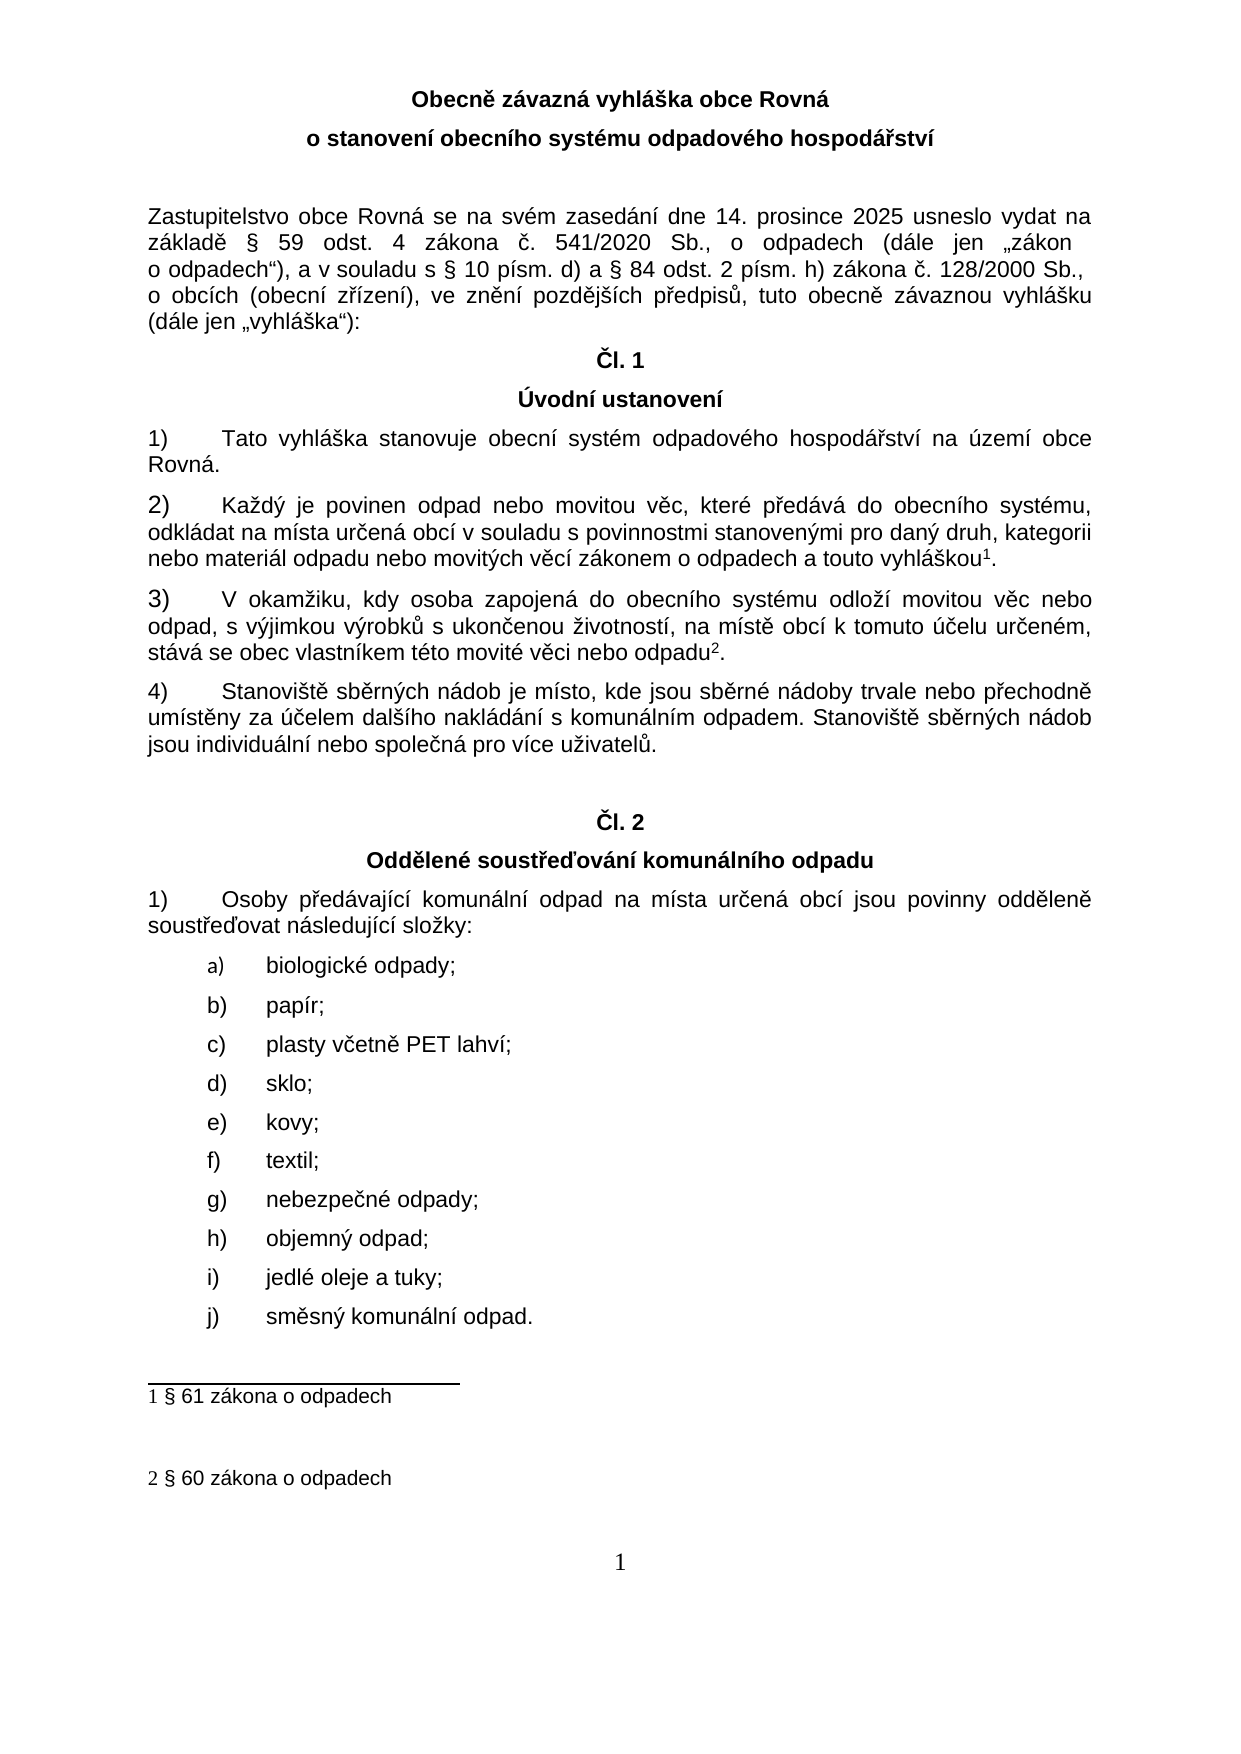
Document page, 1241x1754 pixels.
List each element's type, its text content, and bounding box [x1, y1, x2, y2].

text o stanovení obecního systému odpadového hospodářství [148, 125, 1092, 152]
list § 61 zákona o odpadech [148, 1384, 1092, 1408]
text Zastupitelstvo obce Rovná se na svém zasedání dne 14. prosince 2025 usneslo vydat na základě § 59 odst. 4 zákona č. 541/2020 Sb., o odpadech (dále jen „zákon o odpadech“), a v souladu s § 10 písm. d) a § 84 odst. 2 písm. h) zákona č. 128/2000 Sb., o obcích (obecní zřízení), ve znění pozdějších předpisů, tuto obecně závaznou vyhlášku (dále jen „vyhláška“): [148, 203, 1092, 335]
list Stanoviště sběrných nádob je místo, kde jsou sběrné nádoby trvale nebo přechodně umístěny za účelem dalšího nakládání s komunálním odpadem. Stanoviště sběrných nádob jsou individuální nebo společná pro více uživatelů. [148, 678, 1092, 757]
text Oddělené soustřeďování komunálního odpadu [148, 847, 1092, 874]
subtitle Úvodní ustanovení [148, 386, 1092, 412]
list papír; [207, 992, 1092, 1018]
text Čl. 2 [148, 808, 1092, 835]
list Osoby předávající komunální odpad na místa určená obcí jsou povinny odděleně soustřeďovat následující složky: [148, 886, 1092, 939]
list V okamžiku, kdy osoba zapojená do obecního systému odloží movitou věc nebo odpad, s výjimkou výrobků s ukončenou životností, na místě obcí k tomuto účelu určeném, stává se obec vlastníkem této movité věci nebo odpadu. [148, 584, 1092, 666]
list biologické odpady; [207, 951, 1092, 979]
list kovy; [207, 1108, 1092, 1135]
list nebezpečné odpady; [207, 1186, 1092, 1212]
text Čl. 1 [148, 347, 1092, 373]
list směsný komunální odpad. [207, 1303, 1092, 1329]
list sklo; [207, 1069, 1092, 1096]
text Obecně závazná vyhláška obce Rovná [148, 86, 1092, 113]
list objemný odpad; [207, 1225, 1092, 1251]
list jedlé oleje a tuky; [207, 1264, 1092, 1290]
list plasty včetně PET lahví; [207, 1031, 1092, 1057]
list textil; [207, 1147, 1092, 1174]
list Každý je povinen odpad nebo movitou věc, které předává do obecního systému, odkládat na místa určená obcí v souladu s povinnostmi stanovenými pro daný druh, kategorii nebo materiál odpadu nebo movitých věcí zákonem o odpadech a touto vyhláškou. [148, 490, 1092, 572]
list Tato vyhláška stanovuje obecní systém odpadového hospodářství na území obce Rovná. [148, 425, 1092, 478]
list § 60 zákona o odpadech [148, 1466, 1092, 1490]
